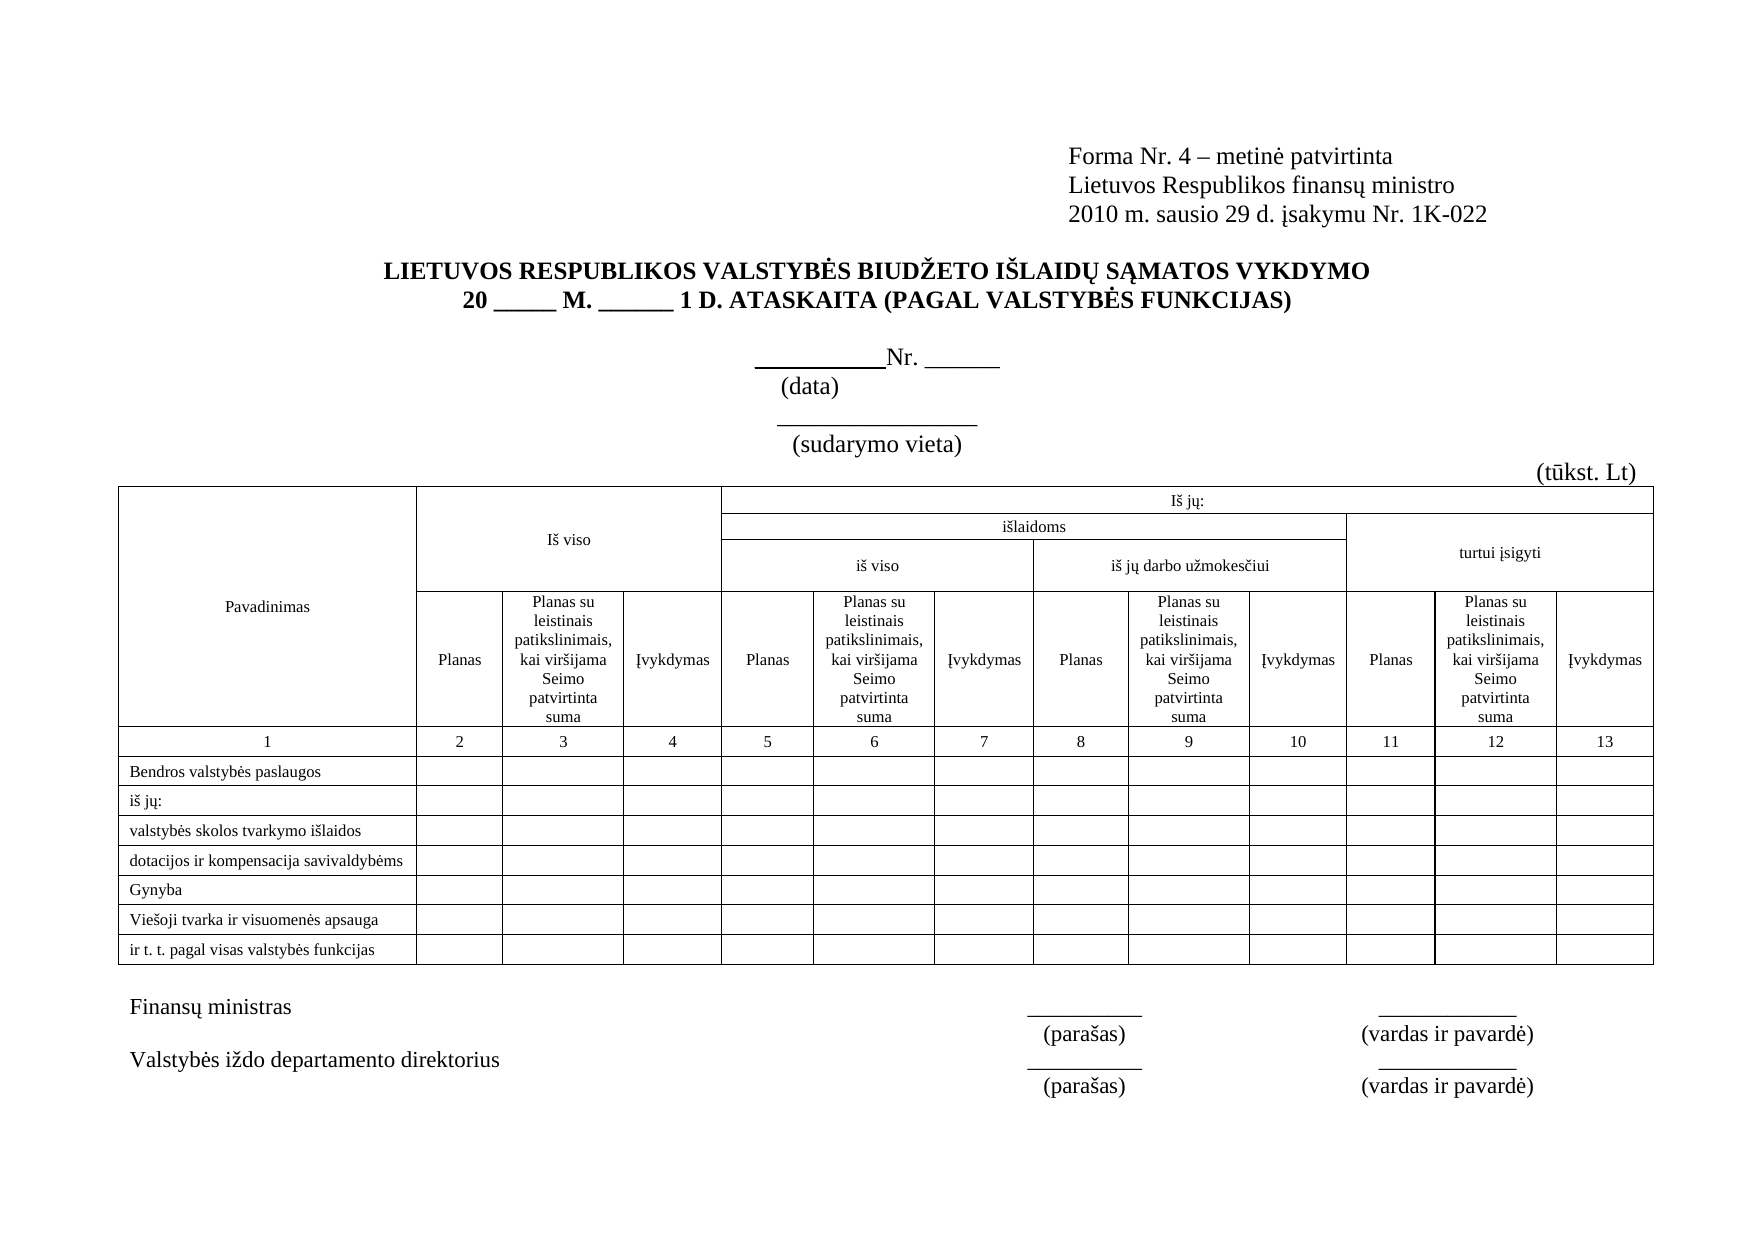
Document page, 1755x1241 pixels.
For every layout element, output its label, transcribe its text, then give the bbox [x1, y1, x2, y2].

table_cell [722, 846, 813, 874]
table_cell [935, 876, 1033, 904]
table_cell [1034, 757, 1128, 785]
table_cell [1129, 786, 1249, 815]
table_cell [624, 757, 721, 785]
table_cell [935, 846, 1033, 874]
table_cell dotacijos ir kompensacija savivaldybėms [119, 846, 416, 874]
table_cell [503, 757, 623, 785]
table_cell [814, 905, 934, 934]
table_header Iš jų: [722, 487, 1653, 513]
table_cell 13 [1557, 727, 1653, 756]
table_cell [1436, 876, 1556, 904]
table_cell [935, 757, 1033, 785]
text ________________ [118, 400, 1636, 429]
table_cell [1347, 757, 1434, 785]
table_cell [1557, 786, 1653, 815]
table_cell [503, 935, 623, 963]
table_cell Planas su leistinais patikslinimais, kai viršijama Seimo patvirtinta suma [814, 592, 934, 726]
table_cell 4 [624, 727, 721, 756]
table_cell [417, 786, 502, 815]
table_cell ____________ (vardas ir pavardė) [1241, 1046, 1653, 1099]
table_header ____________ (vardas ir pavardė) [1241, 993, 1653, 1046]
table_cell [1347, 846, 1434, 874]
table_cell [1557, 935, 1653, 963]
text 2010 m. sausio 29 d. įsakymu Nr. 1K-022 [1068, 199, 1636, 227]
table_cell Planas [722, 592, 813, 726]
table_cell 11 [1347, 727, 1434, 756]
table_cell [1557, 757, 1653, 785]
table_cell [1129, 846, 1249, 874]
table_cell [624, 905, 721, 934]
table_cell [417, 876, 502, 904]
table_cell [935, 905, 1033, 934]
table_header Finansų ministras [118, 993, 927, 1046]
table_header Iš viso [417, 487, 721, 591]
table_cell [722, 905, 813, 934]
table_cell [1129, 905, 1249, 934]
table_cell [1557, 876, 1653, 904]
table_cell [1250, 757, 1346, 785]
table_cell [1129, 935, 1249, 963]
table_cell __________ (parašas) [928, 1046, 1241, 1099]
table_cell [1250, 935, 1346, 963]
table_cell [417, 905, 502, 934]
table_cell [1129, 757, 1249, 785]
table_cell [624, 846, 721, 874]
table_cell Planas su leistinais patikslinimais, kai viršijama Seimo patvirtinta suma [503, 592, 623, 726]
table_cell [503, 905, 623, 934]
table_cell [1034, 786, 1128, 815]
table_cell [503, 816, 623, 845]
text Lietuvos Respublikos finansų ministro [1068, 170, 1636, 199]
table_cell [722, 757, 813, 785]
table_cell [1557, 846, 1653, 874]
table_cell [1436, 816, 1556, 845]
table_cell ir t. t. pagal visas valstybės funkcijas [119, 935, 416, 963]
table_cell [1436, 935, 1556, 963]
table_cell [814, 846, 934, 874]
table_cell [1436, 786, 1556, 815]
table_cell Planas su leistinais patikslinimais, kai viršijama Seimo patvirtinta suma [1129, 592, 1249, 726]
text (data) [781, 371, 1636, 400]
table_cell [814, 816, 934, 845]
table_cell 1 [119, 727, 416, 756]
table_cell [1034, 905, 1128, 934]
table_cell [417, 846, 502, 874]
table_cell Planas [1347, 592, 1434, 726]
table_cell [722, 935, 813, 963]
table_cell [1436, 846, 1556, 874]
table_cell iš jų: [119, 786, 416, 815]
text (sudarymo vieta) [118, 429, 1636, 457]
table_cell [1034, 816, 1128, 845]
table_cell Gynyba [119, 876, 416, 904]
table_cell [1436, 905, 1556, 934]
text __________ Nr. ______ [118, 342, 1636, 371]
table_cell [417, 935, 502, 963]
table_cell Įvykdymas [1557, 592, 1653, 726]
table_cell Įvykdymas [1250, 592, 1346, 726]
text Forma Nr. 4 – metinė patvirtinta [1068, 141, 1636, 170]
table_header Pavadinimas [119, 487, 416, 726]
table_cell [814, 757, 934, 785]
table_cell [624, 786, 721, 815]
table_cell 2 [417, 727, 502, 756]
table_cell [503, 786, 623, 815]
table_cell [1250, 816, 1346, 845]
table_cell 12 [1436, 727, 1556, 756]
table_header __________ (parašas) [928, 993, 1241, 1046]
table_cell [1347, 816, 1434, 845]
table_cell [935, 816, 1033, 845]
table_cell [1034, 935, 1128, 963]
table_cell 6 [814, 727, 934, 756]
table_cell [1250, 846, 1346, 874]
table_cell [722, 786, 813, 815]
table_cell 3 [503, 727, 623, 756]
table_cell [1034, 846, 1128, 874]
table_cell turtui įsigyti [1347, 514, 1653, 591]
table_cell 8 [1034, 727, 1128, 756]
table_cell Viešoji tvarka ir visuomenės apsauga [119, 905, 416, 934]
table_cell [1129, 816, 1249, 845]
table_cell [814, 876, 934, 904]
text LIETUVOS RESPUBLIKOS VALSTYBĖS BIUDŽETO IŠLAIDŲ SĄMATOS VYKDYMO [118, 256, 1636, 285]
table_cell valstybės skolos tvarkymo išlaidos [119, 816, 416, 845]
table_cell išlaidoms [722, 514, 1346, 539]
table_cell 10 [1250, 727, 1346, 756]
table_cell [814, 935, 934, 963]
table_cell [1034, 876, 1128, 904]
table_cell [1347, 905, 1434, 934]
table_cell 7 [935, 727, 1033, 756]
table_cell [417, 757, 502, 785]
table_cell Planas su leistinais patikslinimais, kai viršijama Seimo patvirtinta suma [1436, 592, 1556, 726]
table_cell [1250, 905, 1346, 934]
table_cell 5 [722, 727, 813, 756]
text (tūkst. Lt) [118, 457, 1636, 486]
table_cell [722, 816, 813, 845]
text 20 _____ M. ______ 1 D. ATASKAITA (PAGAL VALSTYBĖS FUNKCIJAS) [118, 285, 1636, 314]
table_cell iš viso [722, 540, 1033, 591]
table_cell [1347, 786, 1434, 815]
table_cell 9 [1129, 727, 1249, 756]
table_cell [1250, 876, 1346, 904]
table_cell [1347, 935, 1434, 963]
table_cell [624, 816, 721, 845]
table_cell [1129, 876, 1249, 904]
table_cell Įvykdymas [624, 592, 721, 726]
table_cell [1250, 786, 1346, 815]
table_cell [624, 876, 721, 904]
table_cell Valstybės iždo departamento direktorius [118, 1046, 927, 1099]
table_cell [503, 846, 623, 874]
table_cell [417, 816, 502, 845]
table_cell Bendros valstybės paslaugos [119, 757, 416, 785]
table_cell [1347, 876, 1434, 904]
table_cell iš jų darbo užmokesčiui [1034, 540, 1346, 591]
table_cell [814, 786, 934, 815]
table_cell [1436, 757, 1556, 785]
table_cell [935, 935, 1033, 963]
table_cell [503, 876, 623, 904]
table_cell [1557, 816, 1653, 845]
table_cell Planas [1034, 592, 1128, 726]
table_cell [935, 786, 1033, 815]
table_cell [624, 935, 721, 963]
table_cell [1557, 905, 1653, 934]
table_cell [722, 876, 813, 904]
table_cell Įvykdymas [935, 592, 1033, 726]
table_cell Planas [417, 592, 502, 726]
